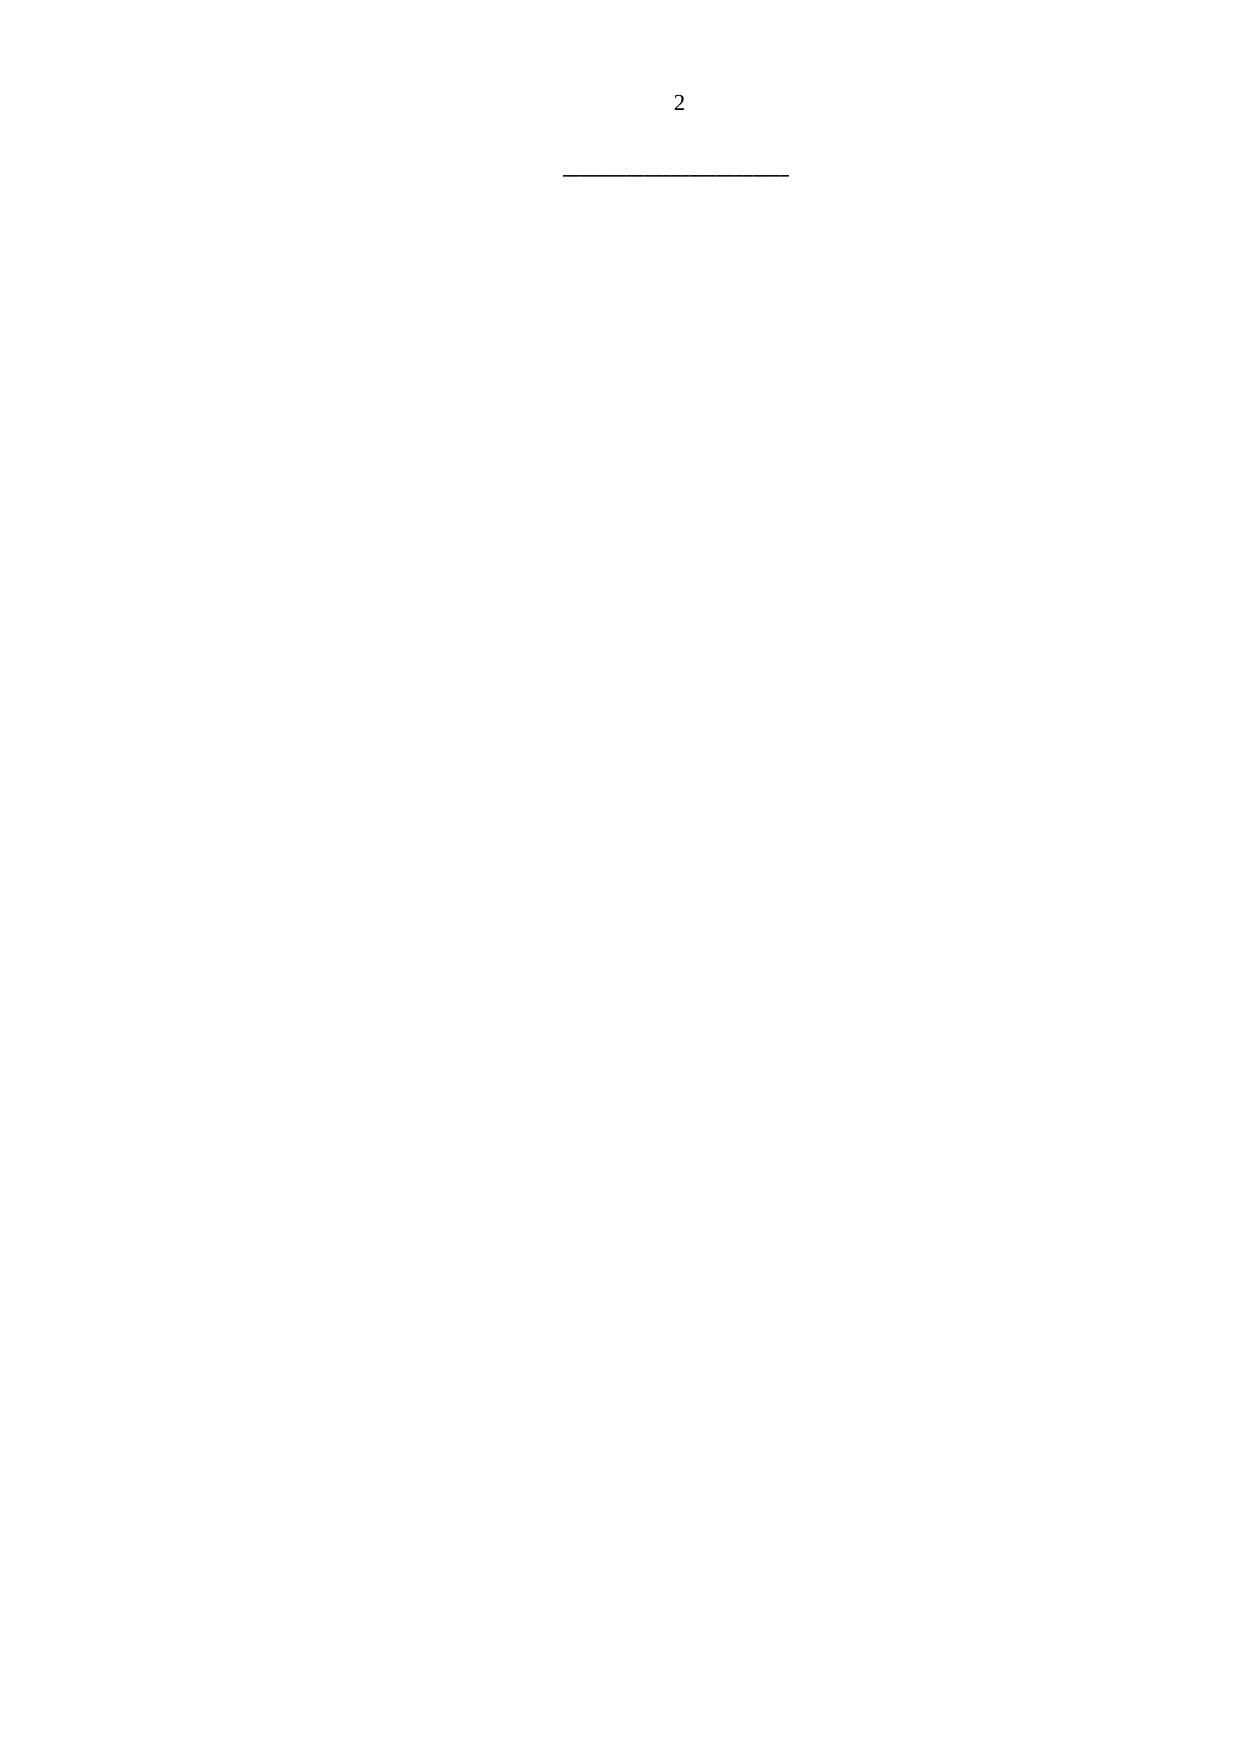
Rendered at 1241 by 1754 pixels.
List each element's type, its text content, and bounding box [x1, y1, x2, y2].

text _________________________ [177, 149, 1181, 181]
